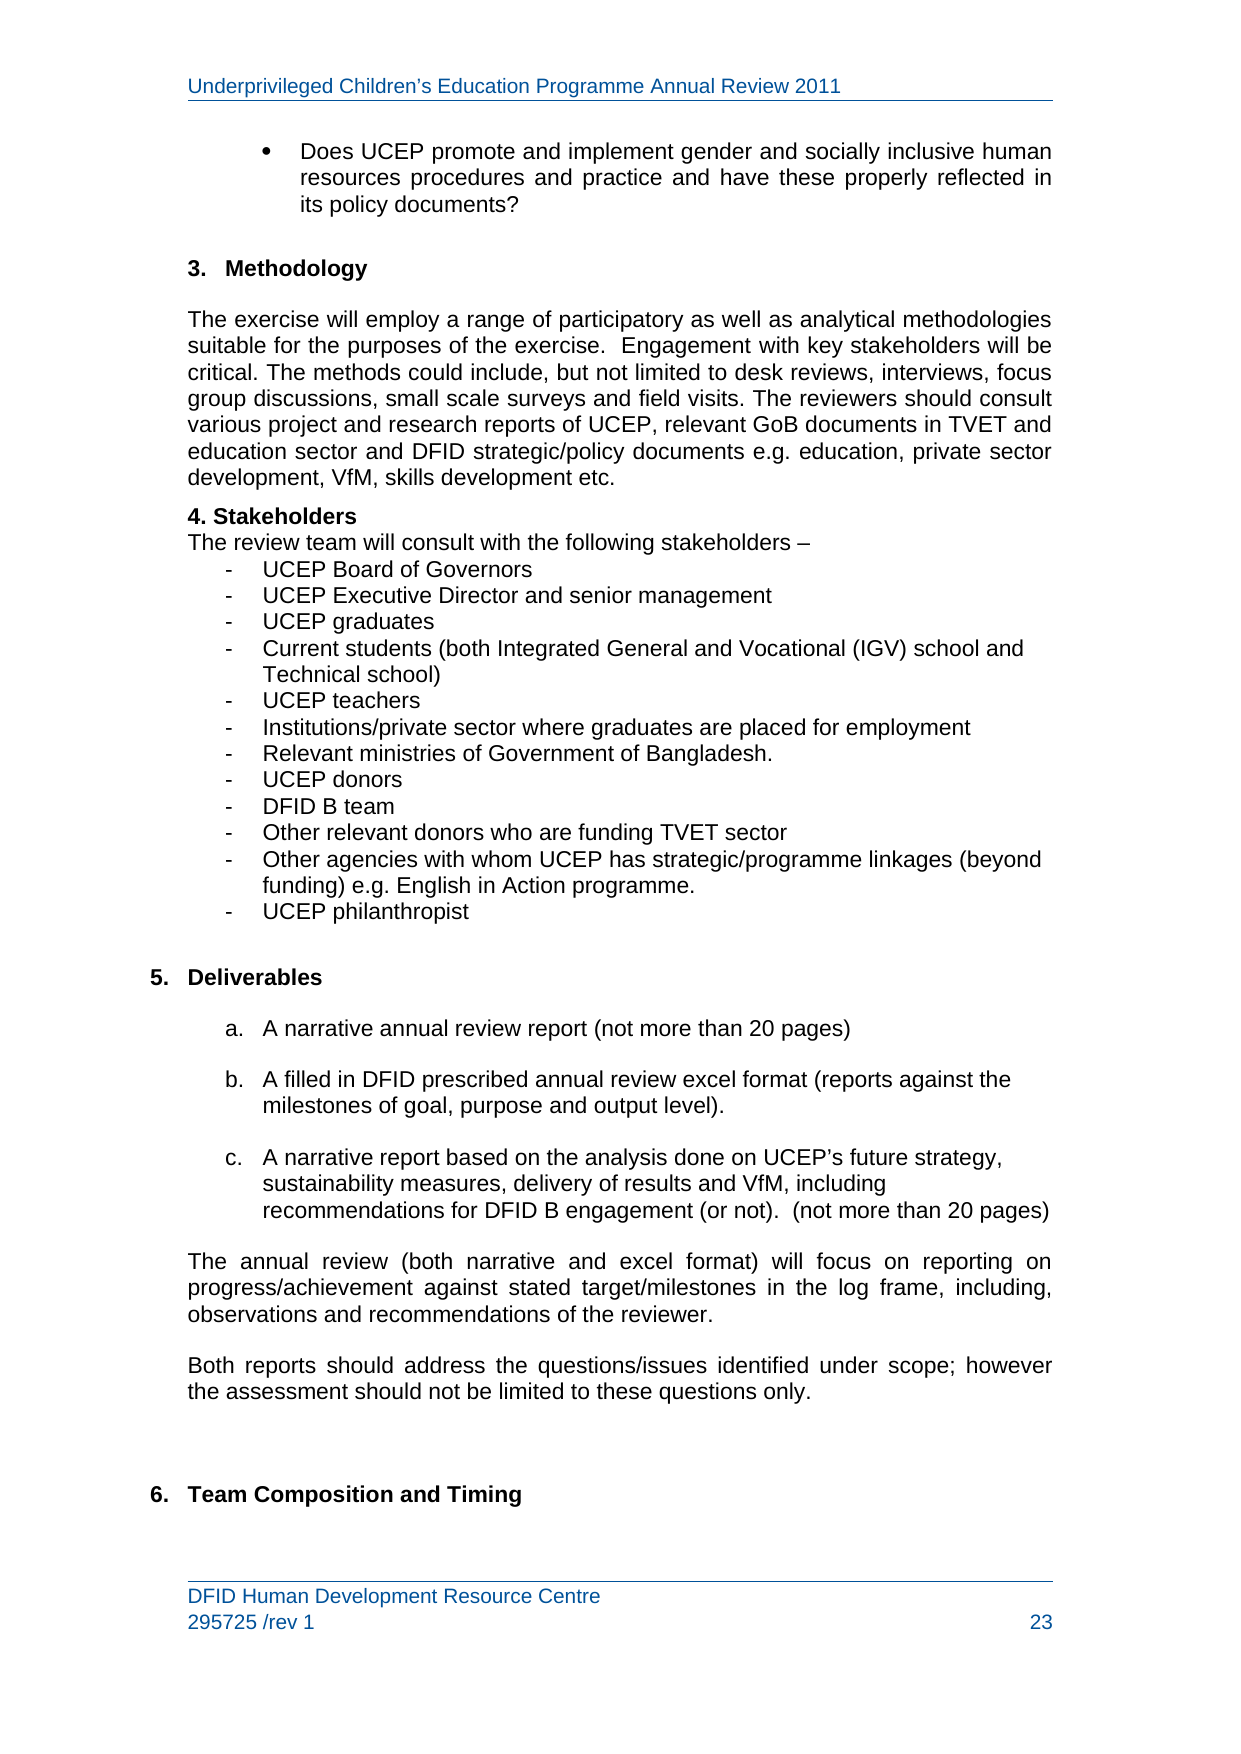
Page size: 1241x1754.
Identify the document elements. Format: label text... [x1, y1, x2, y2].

list A narrative report based on the analysis done on UCEP’s future strategy, sustainability measures, delivery of results and VfM, including recommendations for DFID B engagement (or not). (not more than 20 pages) [225, 1144, 1053, 1223]
list Relevant ministries of Government of Bangladesh. [225, 740, 1053, 766]
list Does UCEP promote and implement gender and socially inclusive human resources procedures and practice and have these properly reflected in its policy documents? [262, 138, 1053, 217]
list UCEP donors [225, 766, 1053, 793]
list Institutions/private sector where graduates are placed for employment [225, 714, 1053, 740]
list Deliverables [150, 963, 1053, 990]
list Methodology [187, 254, 1053, 281]
text Both reports should address the questions/issues identified under scope; however the assessment should not be limited to these questions only. [187, 1352, 1053, 1405]
text 4. Stakeholders [187, 503, 1053, 529]
list UCEP Executive Director and senior management [225, 582, 1053, 608]
list UCEP philanthropist [225, 898, 1053, 924]
list DFID B team [225, 793, 1053, 819]
list UCEP graduates [225, 608, 1053, 635]
list A filled in DFID prescribed annual review excel format (reports against the milestones of goal, purpose and output level). [225, 1066, 1053, 1119]
text The review team will consult with the following stakeholders – [187, 529, 1053, 556]
list Team Composition and Timing [150, 1481, 1053, 1507]
list Other relevant donors who are funding TVET sector [225, 819, 1053, 846]
list Current students (both Integrated General and Vocational (IGV) school and Technical school) [225, 635, 1053, 687]
list UCEP teachers [225, 687, 1053, 714]
list Other agencies with whom UCEP has strategic/programme linkages (beyond funding) e.g. English in Action programme. [225, 846, 1053, 898]
text The exercise will employ a range of participatory as well as analytical methodologies suitable for the purposes of the exercise. Engagement with key stakeholders will be critical. The methods could include, but not limited to desk reviews, interviews, focus group discussions, small scale surveys and field visits. The reviewers should consult various project and research reports of UCEP, relevant GoB documents in TVET and education sector and DFID strategic/policy documents e.g. education, private sector development, VfM, skills development etc. [187, 306, 1053, 490]
text The annual review (both narrative and excel format) will focus on reporting on progress/achievement against stated target/milestones in the log frame, including, observations and recommendations of the reviewer. [187, 1248, 1053, 1327]
list A narrative annual review report (not more than 20 pages) [225, 1015, 1053, 1041]
list UCEP Board of Governors [225, 556, 1053, 582]
